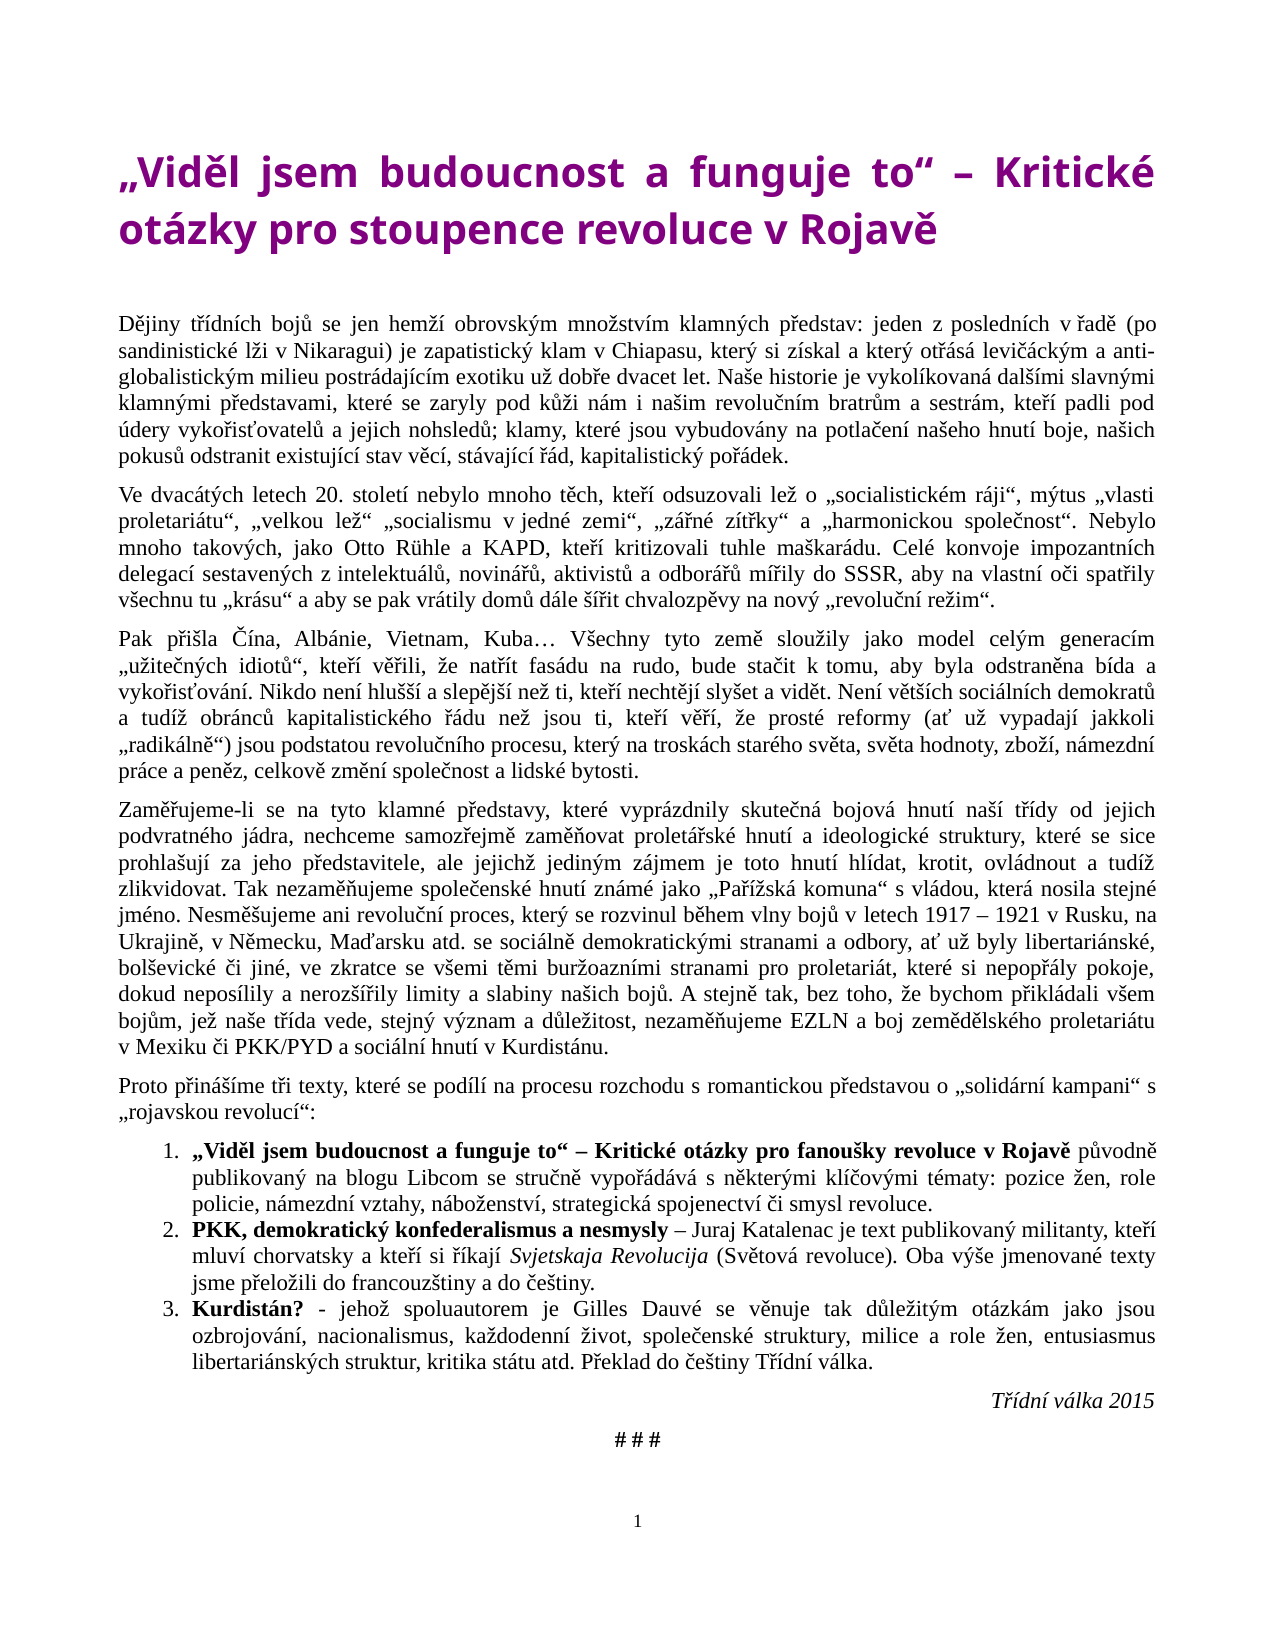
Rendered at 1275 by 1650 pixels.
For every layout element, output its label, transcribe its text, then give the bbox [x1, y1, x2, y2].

list „Viděl jsem budoucnost a funguje to“ – Kritické otázky pro fanoušky revoluce v Rojavě původně publikovaný na blogu Libcom se stručně vypořádává s některými klíčovými tématy: pozice žen, role policie, námezdní vztahy, náboženství, strategická spojenectví či smysl revoluce. [162, 1137, 1157, 1216]
text Zaměřujeme-li se na tyto klamné představy, které vyprázdnily skutečná bojová hnutí naší třídy od jejich podvratného jádra, nechceme samozřejmě zaměňovat proletářské hnutí a ideologické struktury, které se sice prohlašují za jeho představitele, ale jejichž jediným zájmem je toto hnutí hlídat, krotit, ovládnout a tudíž zlikvidovat. Tak nezaměňujeme společenské hnutí známé jako „Pařížská komuna“ s vládou, která nosila stejné jméno. Nesměšujeme ani revoluční proces, který se rozvinul během vlny bojů v letech 1917 – 1921 v Rusku, na Ukrajině, v Německu, Maďarsku atd. se sociálně demokratickými stranami a odbory, ať už byly libertariánské, bolševické či jiné, ve zkratce se všemi těmi buržoazními stranami pro proletariát, které si nepopřály pokoje, dokud neposílily a nerozšířily limity a slabiny našich bojů. A stejně tak, bez toho, že bychom přikládali všem bojům, jež naše třída vede, stejný význam a důležitost, nezaměňujeme EZLN a boj zemědělského proletariátu v Mexiku či PKK/PYD a sociální hnutí v Kurdistánu. [118, 796, 1157, 1059]
subtitle „Viděl jsem budoucnost a funguje to“ – Kritické otázky pro stoupence revoluce v Rojavě [118, 143, 1157, 257]
text Třídní válka 2015 [118, 1387, 1157, 1413]
text Pak přišla Čína, Albánie, Vietnam, Kuba… Všechny tyto země sloužily jako model celým generacím „užitečných idiotů“, kteří věřili, že natřít fasádu na rudo, bude stačit k tomu, aby byla odstraněna bída a vykořisťování. Nikdo není hlušší a slepější než ti, kteří nechtějí slyšet a vidět. Není větších sociálních demokratů a tudíž obránců kapitalistického řádu než jsou ti, kteří věří, že prosté reformy (ať už vypadají jakkoli „radikálně“) jsou podstatou revolučního procesu, který na troskách starého světa, světa hodnoty, zboží, námezdní práce a peněz, celkově změní společnost a lidské bytosti. [118, 625, 1157, 783]
text # # # [118, 1426, 1157, 1452]
list PKK, demokratický konfederalismus a nesmysly – Juraj Katalenac je text publikovaný militanty, kteří mluví chorvatsky a kteří si říkají Svjetskaja Revolucija (Světová revoluce). Oba výše jmenované texty jsme přeložili do francouzštiny a do češtiny. [162, 1216, 1157, 1295]
list Kurdistán? - jehož spoluautorem je Gilles Dauvé se věnuje tak důležitým otázkám jako jsou ozbrojování, nacionalismus, každodenní život, společenské struktury, milice a role žen, entusiasmus libertariánských struktur, kritika státu atd. Překlad do češtiny Třídní válka. [162, 1295, 1157, 1374]
text Dějiny třídních bojů se jen hemží obrovským množstvím klamných představ: jeden z posledních v řadě (po sandinistické lži v Nikaragui) je zapatistický klam v Chiapasu, který si získal a který otřásá levičáckým a anti-globalistickým milieu postrádajícím exotiku už dobře dvacet let. Naše historie je vykolíkovaná dalšími slavnými klamnými představami, které se zaryly pod kůži nám i našim revolučním bratrům a sestrám, kteří padli pod údery vykořisťovatelů a jejich nohsledů; klamy, které jsou vybudovány na potlačení našeho hnutí boje, našich pokusů odstranit existující stav věcí, stávající řád, kapitalistický pořádek. [118, 310, 1157, 468]
text Proto přinášíme tři texty, které se podílí na procesu rozchodu s romantickou představou o „solidární kampani“ s „rojavskou revolucí“: [118, 1072, 1157, 1125]
text Ve dvacátých letech 20. století nebylo mnoho těch, kteří odsuzovali lež o „socialistickém ráji“, mýtus „vlasti proletariátu“, „velkou lež“ „socialismu v jedné zemi“, „zářné zítřky“ a „harmonickou společnost“. Nebylo mnoho takových, jako Otto Rühle a KAPD, kteří kritizovali tuhle maškarádu. Celé konvoje impozantních delegací sestavených z intelektuálů, novinářů, aktivistů a odborářů mířily do SSSR, aby na vlastní oči spatřily všechnu tu „krásu“ a aby se pak vrátily domů dále šířit chvalozpěvy na nový „revoluční režim“. [118, 481, 1157, 613]
